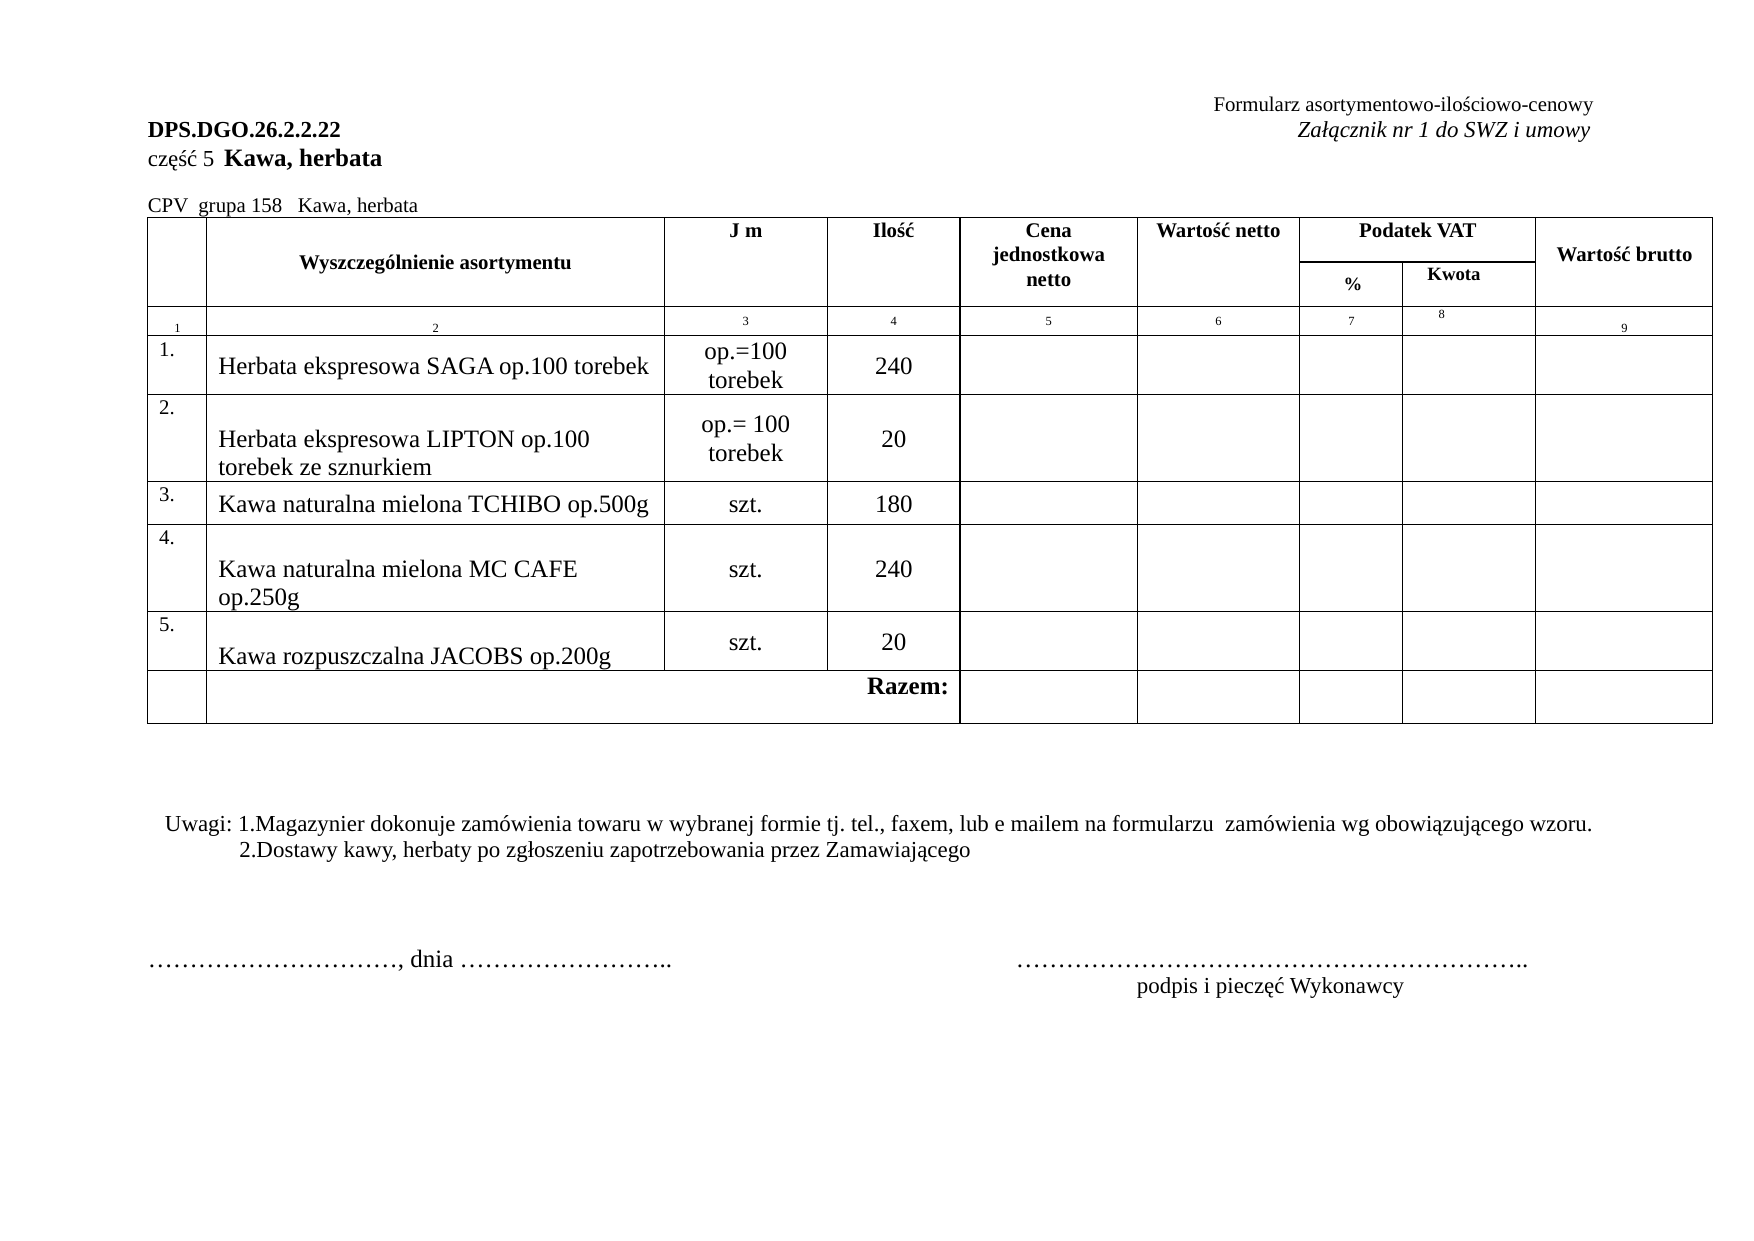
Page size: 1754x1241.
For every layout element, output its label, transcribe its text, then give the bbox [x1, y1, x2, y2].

table_cell 180 [828, 482, 959, 524]
text 2.Dostawy kawy, herbaty po zgłoszeniu zapotrzebowania przez Zamawiającego [148, 836, 1606, 862]
table_cell Kwota [1403, 263, 1535, 306]
table_cell [1403, 612, 1535, 670]
table_cell % [1300, 263, 1402, 306]
table_cell szt. [665, 525, 827, 611]
table_cell 8 [1403, 307, 1535, 335]
table_cell 20 [828, 395, 959, 481]
table_cell [1138, 395, 1299, 481]
table_cell [1138, 336, 1299, 394]
table_cell Kawa naturalna mielona TCHIBO op.500g [207, 482, 664, 524]
table_cell 240 [828, 525, 959, 611]
table_cell Herbata ekspresowa SAGA op.100 torebek [207, 336, 664, 394]
table_cell [1403, 482, 1535, 524]
table_header Ilość [828, 218, 959, 306]
table_cell [1536, 525, 1712, 611]
table_cell [961, 336, 1137, 394]
text część 5 Kawa, herbata [148, 143, 1606, 172]
table_cell [1300, 395, 1402, 481]
table_cell [961, 612, 1137, 670]
text podpis i pieczęć Wykonawcy [148, 973, 1606, 999]
table_cell [961, 395, 1137, 481]
table_cell 4 [828, 307, 959, 335]
table_cell [1300, 482, 1402, 524]
table_cell [1536, 671, 1712, 722]
table_cell 4. [148, 525, 206, 611]
table_cell Kawa naturalna mielona MC CAFE op.250g [207, 525, 664, 611]
table_header Cena jednostkowa netto [961, 218, 1137, 306]
table_cell szt. [665, 612, 827, 670]
table_header Lp [148, 218, 206, 306]
table_cell op.= 100 torebek [665, 395, 827, 481]
table_cell 2. [148, 395, 206, 481]
table_cell szt. [665, 482, 827, 524]
table_cell Herbata ekspresowa LIPTON op.100 torebek ze sznurkiem [207, 395, 664, 481]
table_cell 20 [828, 612, 959, 670]
table_header Wyszczególnienie asortymentu [207, 218, 664, 306]
table_cell Kawa rozpuszczalna JACOBS op.200g [207, 612, 664, 670]
table_cell 1 [148, 307, 206, 335]
table_cell 6 [1138, 307, 1299, 335]
text Formularz asortymentowo-ilościowo-cenowy [148, 90, 1606, 117]
table_cell 1. [148, 336, 206, 394]
text CPV grupa 158 Kawa, herbata [148, 193, 1606, 217]
table_cell Razem: [207, 671, 959, 722]
table_cell [1403, 395, 1535, 481]
table_cell [148, 671, 206, 722]
table_cell [961, 525, 1137, 611]
table_cell 2 [207, 307, 664, 335]
table_cell 240 [828, 336, 959, 394]
table_cell [1300, 612, 1402, 670]
table_cell [1536, 395, 1712, 481]
table_cell op.=100 torebek [665, 336, 827, 394]
table_header Wartość netto [1138, 218, 1299, 306]
table_header Podatek VAT [1300, 218, 1535, 261]
table_cell [1403, 671, 1535, 722]
table_cell [1138, 525, 1299, 611]
text DPS.DGO.26.2.2.22 Załącznik nr 1 do SWZ i umowy [148, 117, 1606, 143]
table_cell [1403, 336, 1535, 394]
text Uwagi: 1.Magazynier dokonuje zamówienia towaru w wybranej formie tj. tel., faxem, lub e mailem na formularzu zamówienia wg obowiązującego wzoru. [148, 810, 1606, 836]
table_cell [1300, 671, 1402, 722]
table_cell [1536, 336, 1712, 394]
table_cell 3 [665, 307, 827, 335]
table_cell 5 [961, 307, 1137, 335]
table_cell [1138, 671, 1299, 722]
table_cell [1300, 336, 1402, 394]
table_cell [1138, 482, 1299, 524]
table_cell [1536, 482, 1712, 524]
table_header Wartość brutto [1536, 218, 1712, 306]
table_cell 9 [1536, 307, 1712, 335]
table_header J m [665, 218, 827, 306]
table_cell [1403, 525, 1535, 611]
table_cell [961, 671, 1137, 722]
table_cell [1536, 612, 1712, 670]
table_cell 5. [148, 612, 206, 670]
table_cell [1138, 612, 1299, 670]
table_cell 3. [148, 482, 206, 524]
table_cell 7 [1300, 307, 1402, 335]
text …………………………, dnia …………………….. …………………………………………………….. [148, 944, 1606, 973]
table_cell [961, 482, 1137, 524]
table_cell [1300, 525, 1402, 611]
